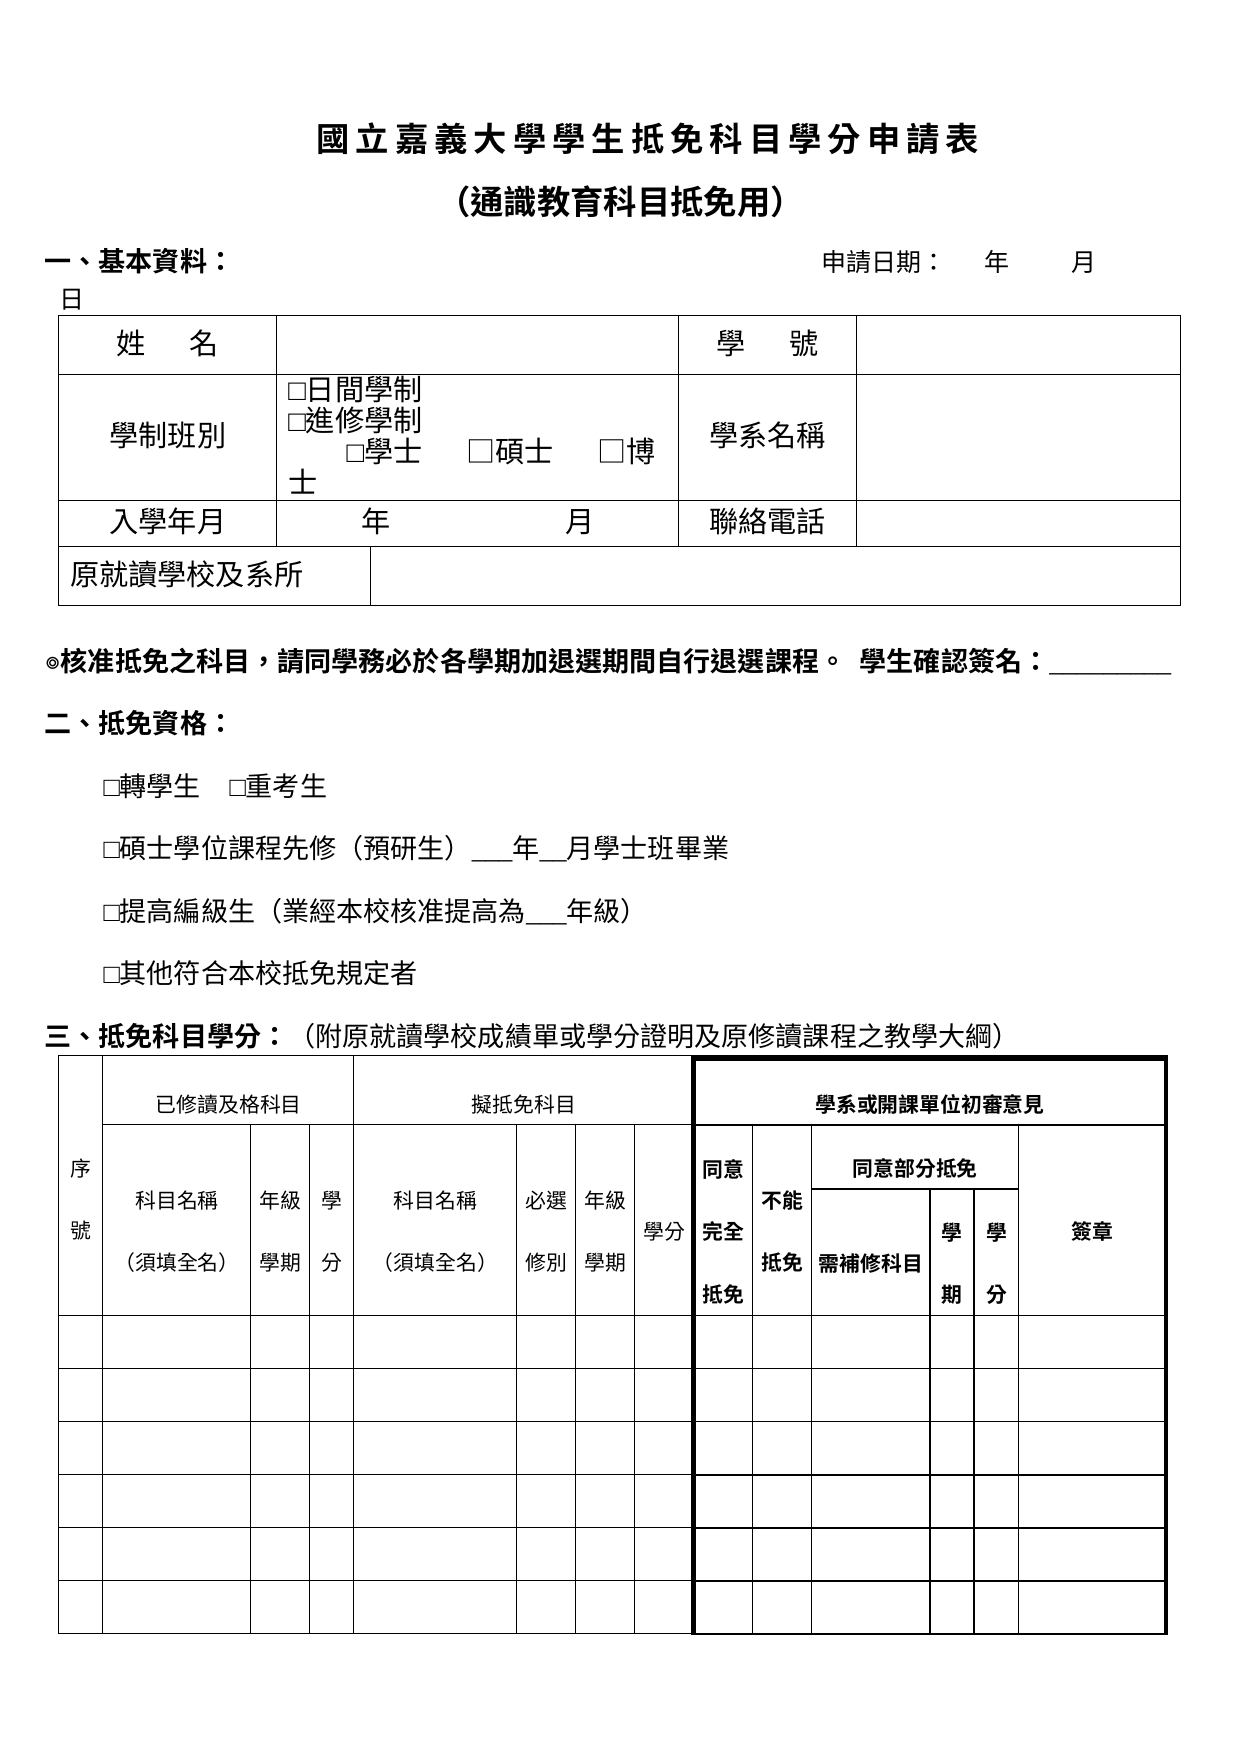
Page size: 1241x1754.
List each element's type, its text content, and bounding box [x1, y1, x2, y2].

table_cell [975, 1422, 1018, 1474]
table_cell [753, 1316, 811, 1368]
table_cell 不能抵免 [753, 1126, 811, 1314]
table_cell [931, 1529, 973, 1580]
table_cell [975, 1369, 1018, 1421]
table_cell [517, 1422, 575, 1474]
table_cell 學分 [310, 1125, 353, 1314]
text □其他符合本校抵免規定者 [59, 930, 1181, 993]
table_cell [812, 1476, 929, 1527]
table_cell [696, 1582, 752, 1633]
table_cell [812, 1422, 929, 1474]
table_header 擬抵免科目 [354, 1056, 691, 1124]
table_cell 科目名稱 （須填全名） [354, 1125, 516, 1314]
text □提高編級生（業經本校核准提高為___年級） [59, 868, 1181, 930]
table_cell 年級 學期 [576, 1125, 634, 1314]
table_cell 1 [59, 1316, 102, 1368]
table_cell 6 [59, 1581, 102, 1633]
table_cell 必選修別 [517, 1125, 575, 1314]
table_cell 學制班別 [59, 375, 276, 500]
table_cell [931, 1476, 973, 1527]
table_cell 入學年月 [59, 501, 276, 546]
table_cell 簽章 [1019, 1126, 1164, 1314]
table_cell [310, 1581, 353, 1633]
table_cell 學期 [931, 1190, 973, 1314]
table_cell 學分 [975, 1190, 1018, 1314]
table_cell □日間學制 □進修學制 □學士 □碩士 □博士 [277, 375, 678, 500]
table_cell [576, 1369, 634, 1421]
table_cell [517, 1581, 575, 1633]
table_cell [310, 1528, 353, 1580]
table_cell [103, 1475, 250, 1527]
table_cell 同意部分抵免 [812, 1126, 1018, 1188]
table_cell [354, 1422, 516, 1474]
table_cell [354, 1475, 516, 1527]
table_cell [517, 1316, 575, 1368]
table_cell 同意完全抵免 [696, 1126, 752, 1314]
table_header 學系或開課單位初審意見 [696, 1061, 1164, 1124]
table_header 姓 名 [59, 316, 276, 374]
text 二、抵免資格： [44, 680, 1181, 743]
table_cell [251, 1528, 309, 1580]
table_cell 2 [59, 1369, 102, 1421]
table_cell 聯絡電話 [679, 501, 856, 546]
table_cell [975, 1476, 1018, 1527]
text （通識教育科目抵免用） [59, 158, 1181, 221]
table_cell [576, 1422, 634, 1474]
table_cell 學系名稱 [679, 375, 856, 500]
table_cell [1019, 1316, 1164, 1368]
table_cell [696, 1422, 752, 1474]
table_cell 原就讀學校及系所 [59, 547, 370, 605]
table_cell [354, 1369, 516, 1421]
table_header 序 號 [59, 1056, 102, 1314]
table_cell [354, 1316, 516, 1368]
table_cell [310, 1369, 353, 1421]
table_cell [635, 1475, 691, 1527]
table_cell [975, 1316, 1018, 1368]
table_cell 4 [59, 1475, 102, 1527]
table_cell [857, 501, 1180, 546]
table_cell [753, 1369, 811, 1421]
table_cell [1019, 1422, 1164, 1474]
text 國立嘉義大學學生抵免科目學分申請表 [59, 96, 1181, 158]
table_cell [1019, 1529, 1164, 1580]
table_cell 科目名稱 （須填全名） [103, 1125, 250, 1314]
text 一、基本資料： 申請日期： 年 月 日 [44, 240, 1181, 315]
table_cell 學分 [635, 1125, 691, 1314]
table_cell [371, 547, 1180, 605]
table_cell [696, 1476, 752, 1527]
table_cell [696, 1316, 752, 1368]
table_cell 年級學期 [251, 1125, 309, 1314]
table_cell [753, 1582, 811, 1633]
text □轉學生 □重考生 [59, 743, 1181, 805]
table_cell [517, 1369, 575, 1421]
table_cell [975, 1529, 1018, 1580]
table_cell 3 [59, 1422, 102, 1474]
table_cell [1019, 1369, 1164, 1421]
table_cell [635, 1528, 691, 1580]
table_header 已修讀及格科目 [103, 1056, 353, 1124]
table_cell 5 [59, 1528, 102, 1580]
table_cell [812, 1369, 929, 1421]
text ◎核准抵免之科目，請同學務必於各學期加退選期間自行退選課程。 學生確認簽名：_________ [44, 618, 1181, 680]
text □碩士學位課程先修（預研生）___年__月學士班畢業 [59, 805, 1181, 868]
text 三、抵免科目學分：（附原就讀學校成績單或學分證明及原修讀課程之教學大綱） [44, 993, 1190, 1055]
table_cell [696, 1369, 752, 1421]
table_cell [354, 1528, 516, 1580]
table_cell [103, 1316, 250, 1368]
table_cell [696, 1529, 752, 1580]
table_cell [812, 1316, 929, 1368]
table_header [277, 316, 678, 374]
table_cell [354, 1581, 516, 1633]
table_cell [576, 1581, 634, 1633]
table_cell [251, 1316, 309, 1368]
table_cell [753, 1476, 811, 1527]
table_cell [812, 1582, 929, 1633]
table_cell [753, 1422, 811, 1474]
table_cell [975, 1582, 1018, 1633]
table_cell [635, 1581, 691, 1633]
table_cell [857, 375, 1180, 500]
table_cell [931, 1422, 973, 1474]
table_cell [251, 1422, 309, 1474]
table_cell [251, 1581, 309, 1633]
table_cell [1019, 1582, 1164, 1633]
table_cell 需補修科目 [812, 1190, 929, 1314]
table_cell [310, 1316, 353, 1368]
table_cell [251, 1369, 309, 1421]
table_header [857, 316, 1180, 374]
table_cell [310, 1422, 353, 1474]
table_cell [635, 1369, 691, 1421]
table_cell [103, 1528, 250, 1580]
table_header 學 號 [679, 316, 856, 374]
table_cell [753, 1529, 811, 1580]
table_cell [1019, 1476, 1164, 1527]
table_cell [517, 1475, 575, 1527]
table_cell [517, 1528, 575, 1580]
table_cell [931, 1582, 973, 1633]
table_cell [931, 1316, 973, 1368]
table_cell [812, 1529, 929, 1580]
table_cell [103, 1422, 250, 1474]
table_cell [103, 1369, 250, 1421]
table_cell [931, 1369, 973, 1421]
table_cell [576, 1475, 634, 1527]
table_cell [576, 1316, 634, 1368]
table_cell [576, 1528, 634, 1580]
table_cell [635, 1316, 691, 1368]
table_cell [635, 1422, 691, 1474]
table_cell [103, 1581, 250, 1633]
table_cell [251, 1475, 309, 1527]
table_cell [310, 1475, 353, 1527]
table_cell 年 月 [277, 501, 678, 546]
